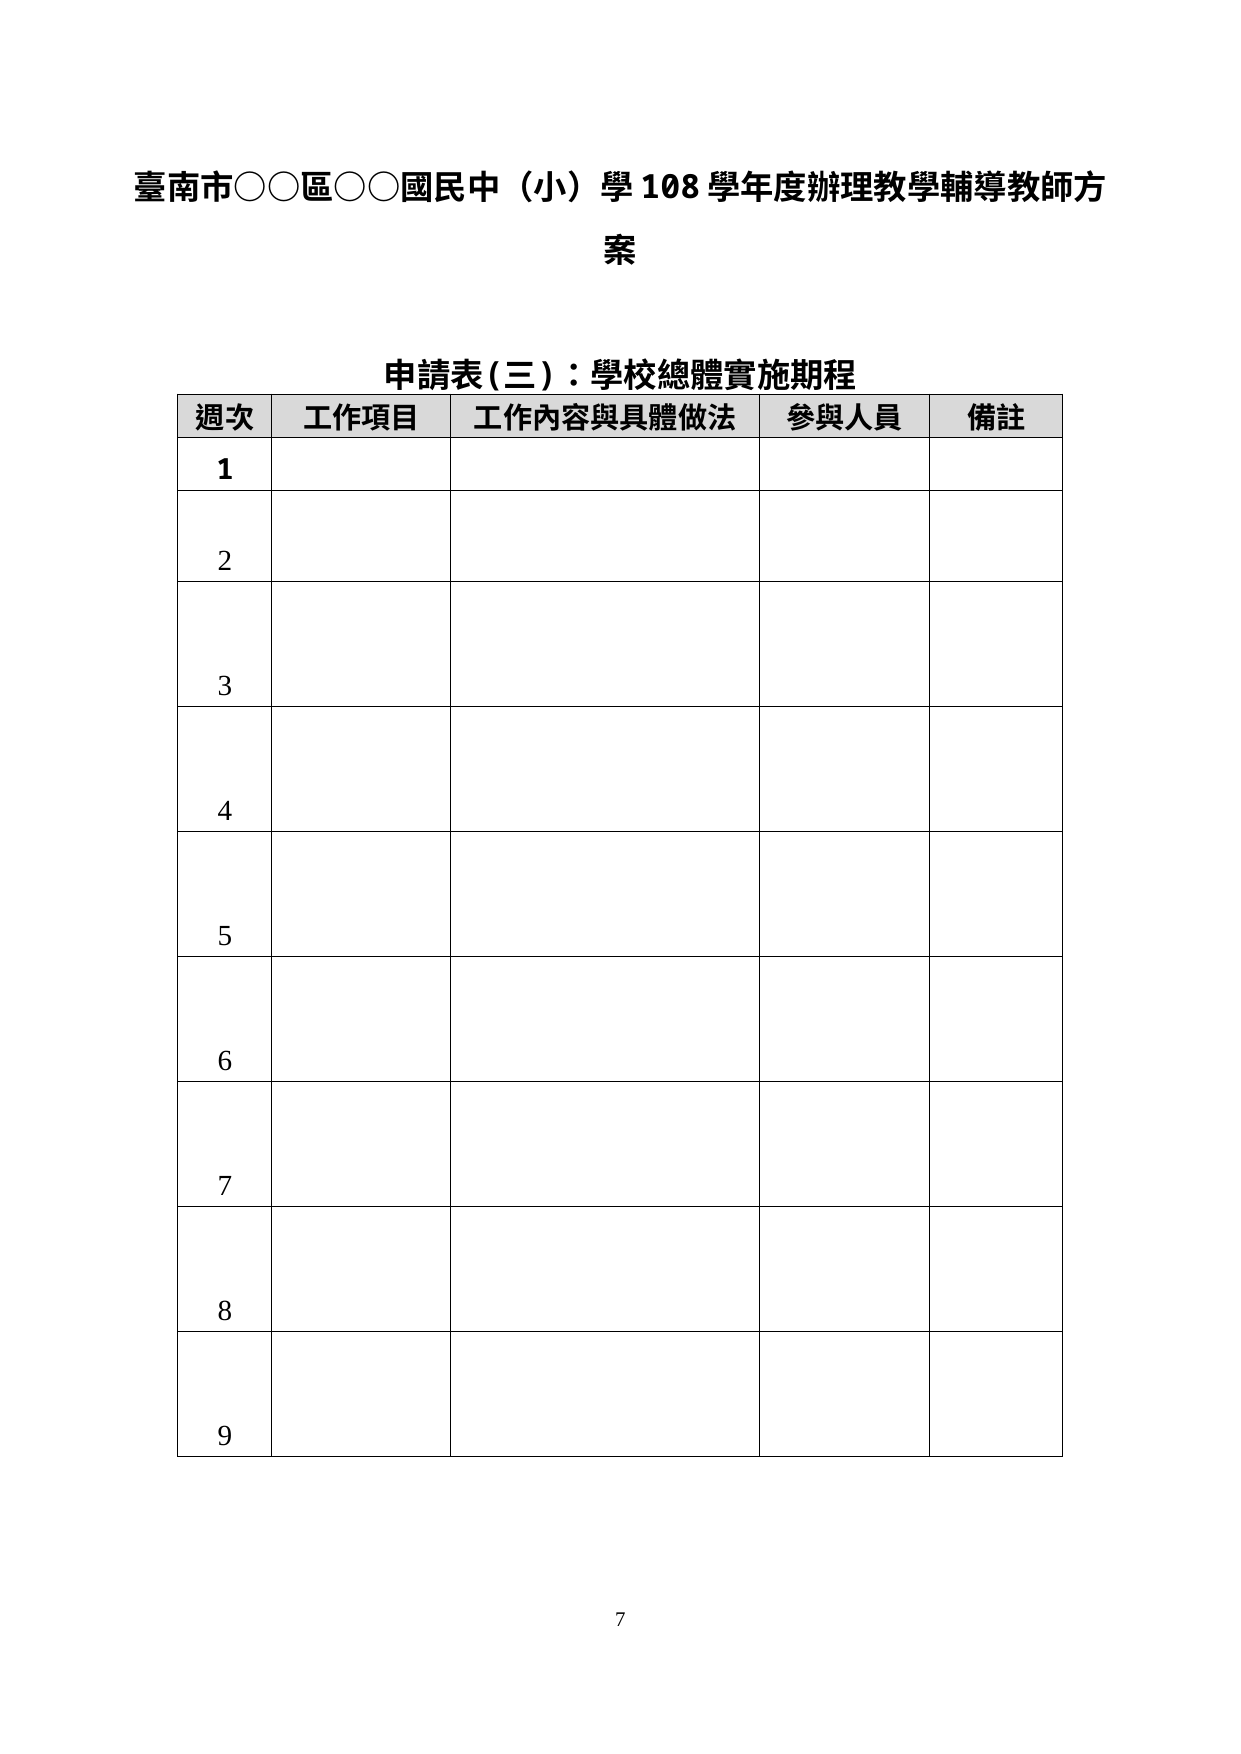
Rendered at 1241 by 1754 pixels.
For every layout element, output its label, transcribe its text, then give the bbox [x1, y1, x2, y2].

table_cell [760, 707, 929, 831]
table_cell 2 [178, 491, 271, 581]
table_cell [760, 957, 929, 1081]
table_cell [930, 957, 1062, 1081]
table_cell 3 [178, 582, 271, 706]
table_cell [451, 438, 759, 490]
text 申請表(三)：學校總體實施期程 [118, 331, 1122, 393]
table_cell 8 [178, 1207, 271, 1331]
table_cell [760, 832, 929, 956]
table_cell [272, 491, 450, 581]
table_cell [451, 1082, 759, 1206]
table_cell [272, 438, 450, 490]
table_cell [272, 1207, 450, 1331]
table_cell [760, 1082, 929, 1206]
table_cell [930, 832, 1062, 956]
table_cell [760, 1207, 929, 1331]
table_cell [760, 582, 929, 706]
table_cell [930, 1332, 1062, 1456]
text 臺南市○○區○○國民中（小）學108學年度辦理教學輔導教師方案 [118, 143, 1122, 268]
table_cell [760, 438, 929, 490]
table_header 參與人員 [760, 395, 929, 437]
table_header 工作內容與具體做法 [451, 395, 759, 437]
table_cell [451, 582, 759, 706]
table_cell [272, 707, 450, 831]
table_header 工作項目 [272, 395, 450, 437]
table_cell [930, 491, 1062, 581]
table_cell [272, 1082, 450, 1206]
table_cell 5 [178, 832, 271, 956]
table_cell [930, 707, 1062, 831]
table_cell [451, 491, 759, 581]
table_header 週次 [178, 395, 271, 437]
table_cell [272, 582, 450, 706]
table_cell [930, 1207, 1062, 1331]
table_cell [451, 957, 759, 1081]
table_cell 6 [178, 957, 271, 1081]
table_cell [451, 832, 759, 956]
table_cell [272, 832, 450, 956]
table_cell 9 [178, 1332, 271, 1456]
table_cell [451, 707, 759, 831]
table_header 備註 [930, 395, 1062, 437]
table_cell [760, 1332, 929, 1456]
table_cell [451, 1332, 759, 1456]
table_cell 1 [178, 438, 271, 490]
table_cell 4 [178, 707, 271, 831]
table_cell [451, 1207, 759, 1331]
table_cell 7 [178, 1082, 271, 1206]
table_cell [272, 957, 450, 1081]
table_cell [930, 582, 1062, 706]
table_cell [930, 438, 1062, 490]
table_cell [272, 1332, 450, 1456]
table_cell [930, 1082, 1062, 1206]
table_cell [760, 491, 929, 581]
